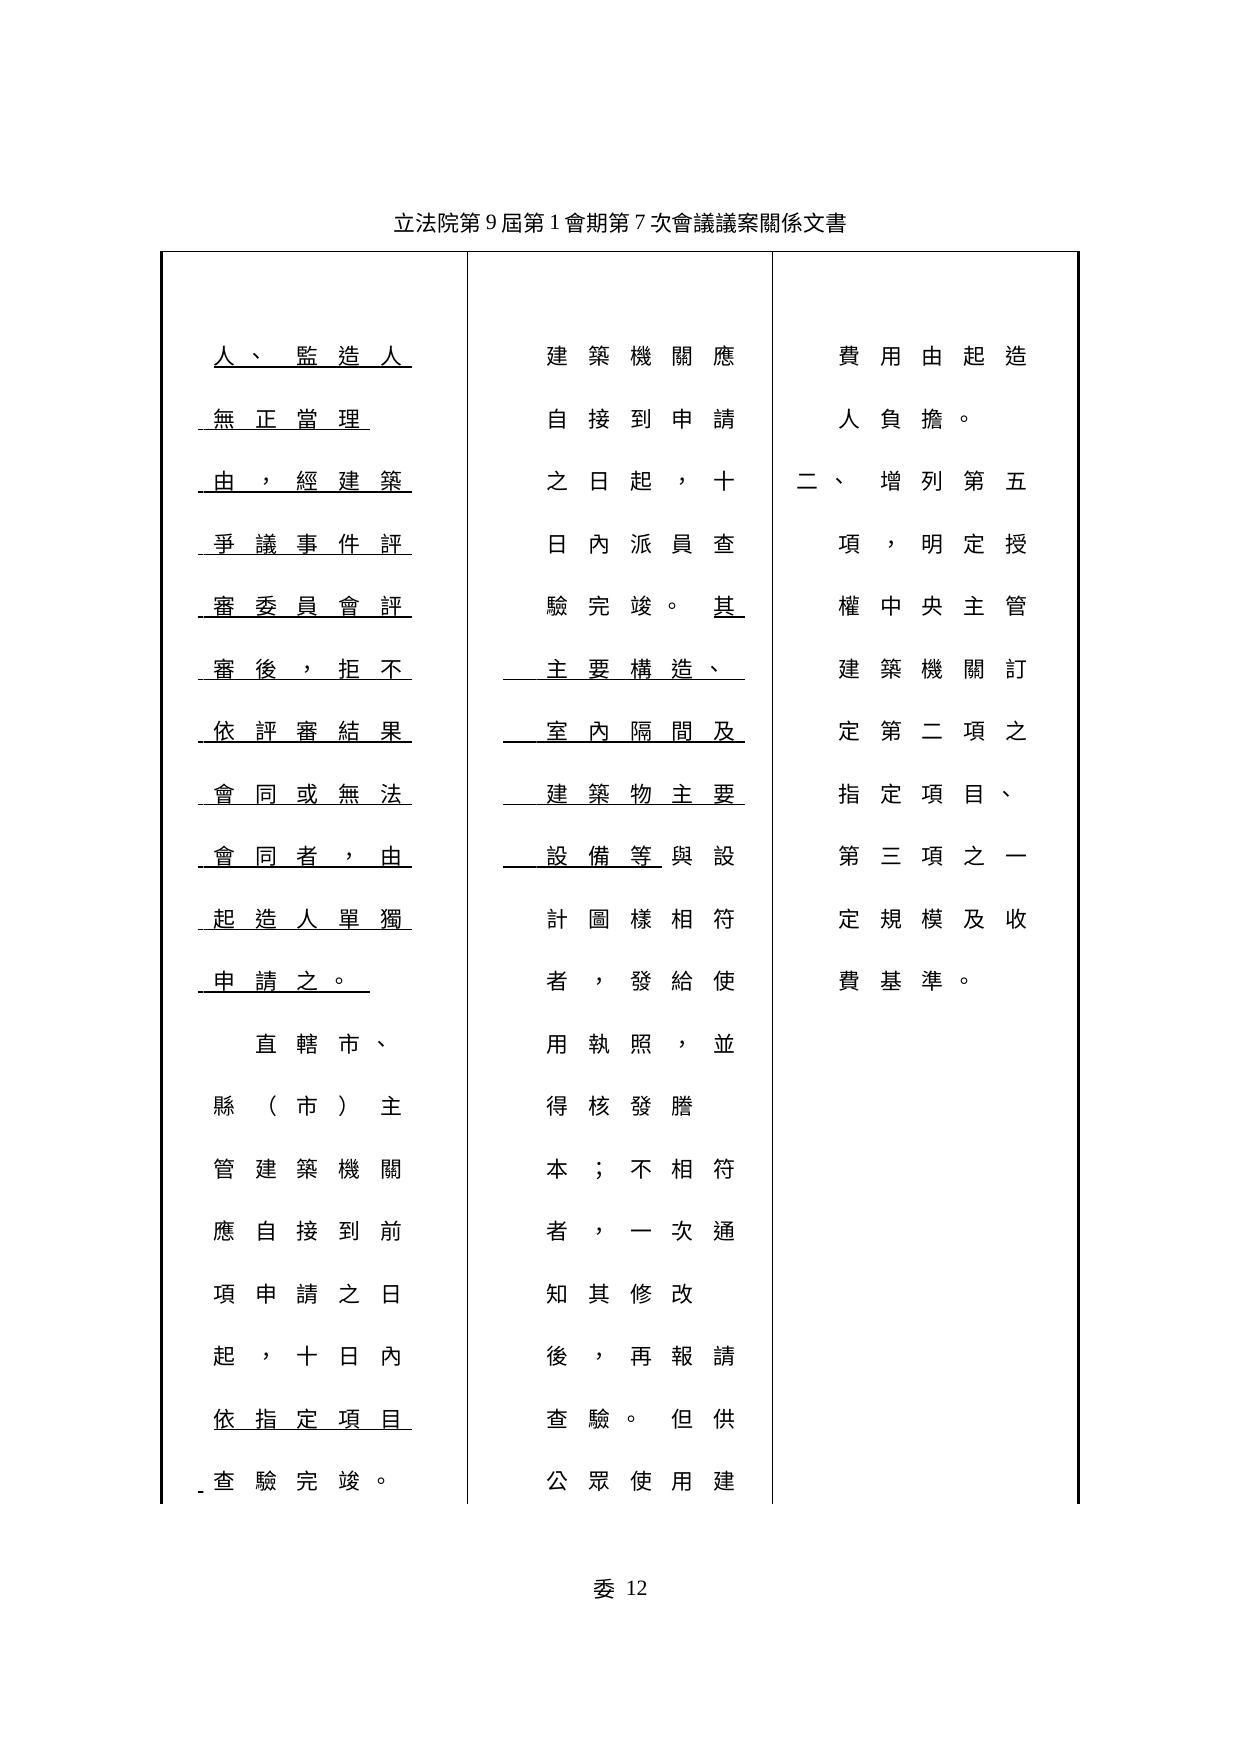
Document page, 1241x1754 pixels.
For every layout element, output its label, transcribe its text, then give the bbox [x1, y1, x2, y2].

table_cell 人、監造人無正當理由，經建築爭議事件評審委員會評審後，拒不依評審結果會同或無法會同者，由起造人單獨申請之。 直轄市、縣（市）主管建築機關應自接到前項申請之日起，十日內依指定項目查驗完竣。 [163, 252, 467, 1504]
table_cell 建築機關應自接到申請之日起，十日內派員查驗完竣。其主要構造、室內隔間及建築物主要設備等與設計圖樣相符者，發給使用執照，並得核發謄本；不相符者，一次通知其修改後，再報請查驗。但供公眾使用建 [468, 252, 772, 1504]
table_cell 費用由起造人負擔。 二、增列第五項，明定授權中央主管建築機關訂定第二項之指定項目、第三項之一定規模及收費基準。 [773, 252, 1077, 1504]
